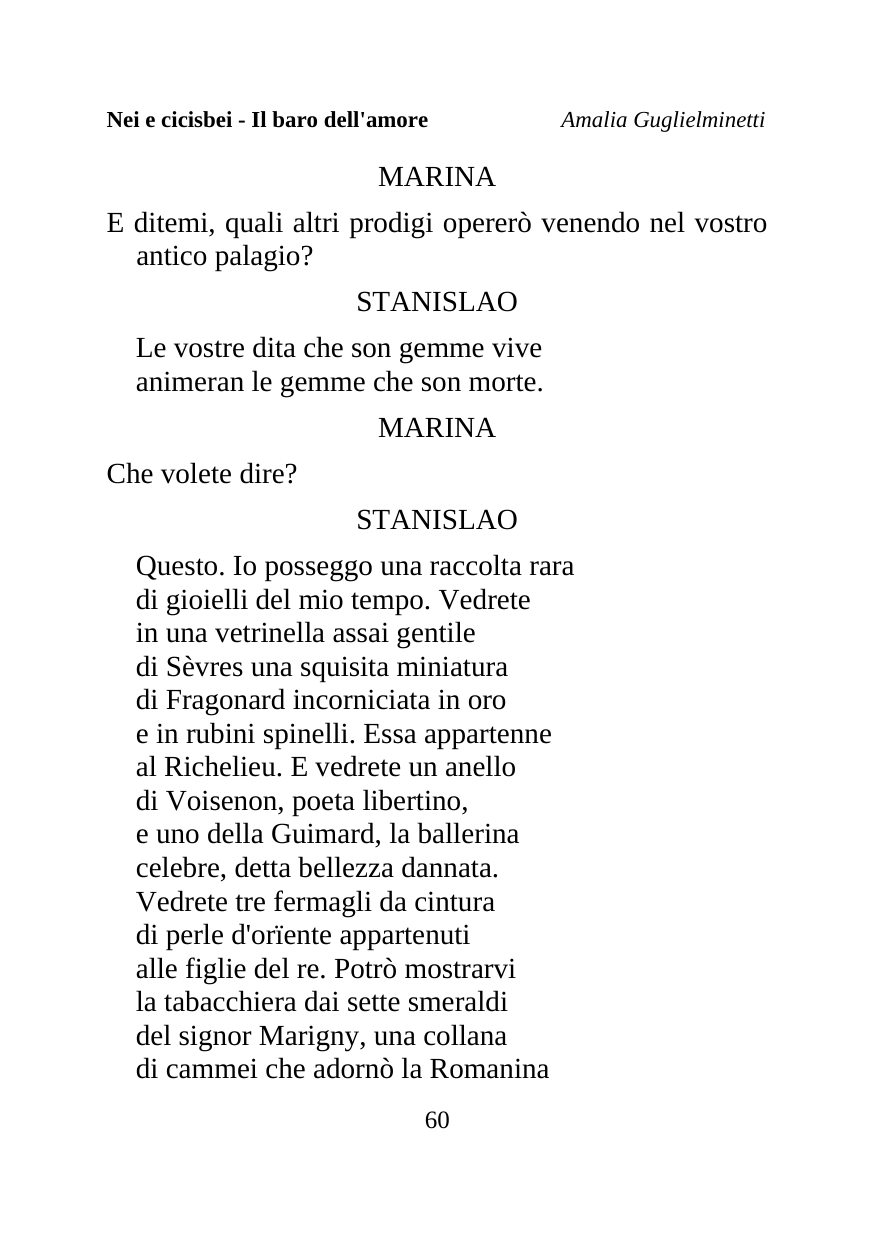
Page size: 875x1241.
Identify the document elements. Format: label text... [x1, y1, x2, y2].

text Le vostre dita che son gemme vive animeran le gemme che son morte. [136, 331, 768, 398]
text Che volete dire? [106, 456, 768, 490]
text Questo. Io posseggo una raccolta rara di gioielli del mio tempo. Vedrete in una vetrinella assai gentile di Sèvres una squisita miniatura di Fragonard incorniciata in oro e in rubini spinelli. Essa appartenne al Richelieu. E vedrete un anello di Voisenon, poeta libertino, e uno della Guimard, la ballerina celebre, detta bellezza dannata. Vedrete tre fermagli da cintura di perle d'orïente appartenuti alle figlie del re. Potrò mostrarvi la tabacchiera dai sette smeraldi del signor Marigny, una collana di cammei che adornò la Romanina [136, 548, 768, 1085]
text MARINA [106, 410, 768, 444]
text E ditemi, quali altri prodigi opererò venendo nel vostro antico palagio? [106, 205, 768, 272]
text STANISLAO [106, 502, 768, 536]
text MARINA [106, 159, 768, 192]
text STANISLAO [106, 284, 768, 318]
